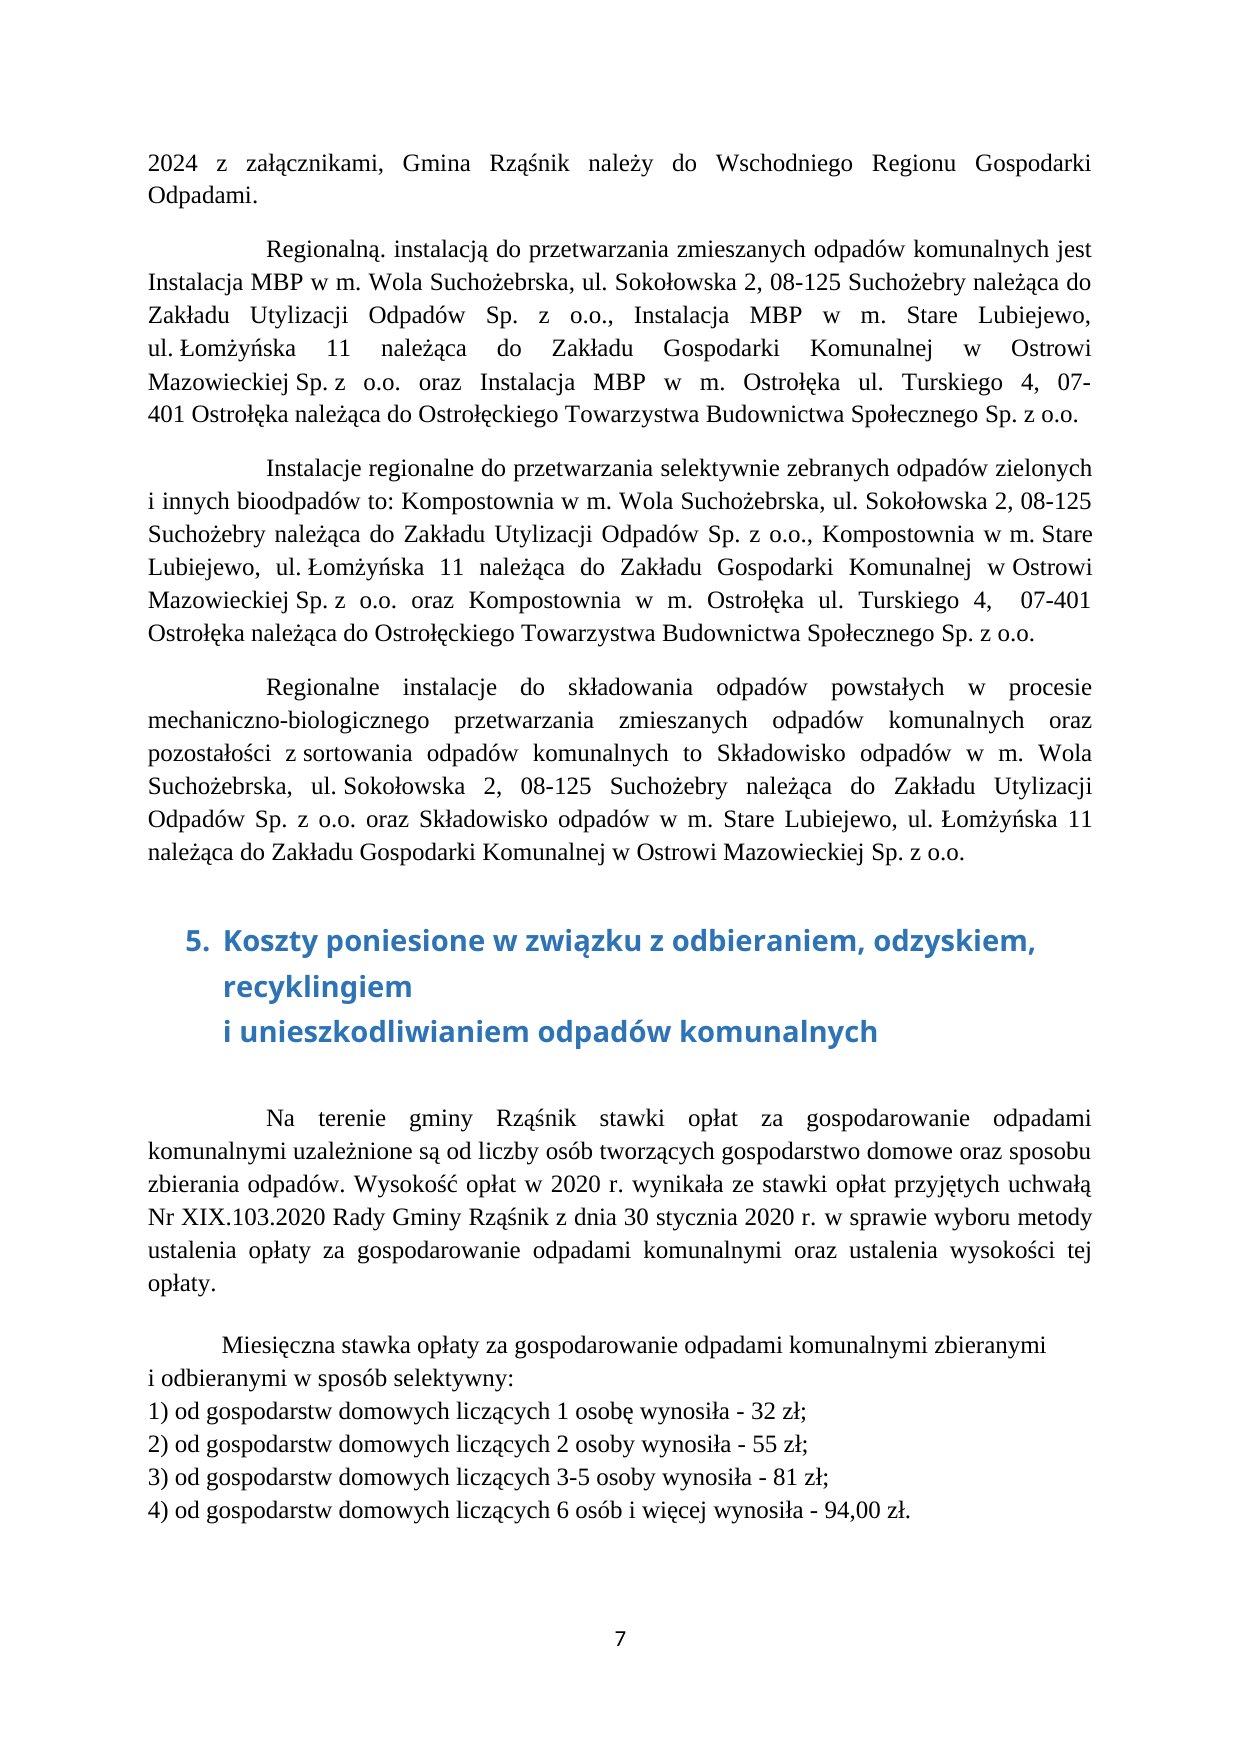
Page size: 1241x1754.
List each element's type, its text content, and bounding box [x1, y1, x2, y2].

text Instalacje regionalne do przetwarzania selektywnie zebranych odpadów zielonych i innych bioodpadów to: Kompostownia w m. Wola Suchożebrska, ul. Sokołowska 2, 08-125 Suchożebry należąca do Zakładu Utylizacji Odpadów Sp. z o.o., Kompostownia w m. Stare Lubiejewo, ul. Łomżyńska 11 należąca do Zakładu Gospodarki Komunalnej w Ostrowi Mazowieckiej Sp. z o.o. oraz Kompostownia w m. Ostrołęka ul. Turskiego 4, 07-401 Ostrołęka należąca do Ostrołęckiego Towarzystwa Budownictwa Społecznego Sp. z o.o. [148, 453, 1093, 647]
subtitle Koszty poniesione w związku z odbieraniem, odzyskiem, recyklingiem i unieszkodliwianiem odpadów komunalnych [185, 921, 1093, 1097]
text Regionalne instalacje do składowania odpadów powstałych w procesie mechaniczno-biologicznego przetwarzania zmieszanych odpadów komunalnych oraz pozostałości z sortowania odpadów komunalnych to Składowisko odpadów w m. Wola Suchożebrska, ul. Sokołowska 2, 08-125 Suchożebry należąca do Zakładu Utylizacji Odpadów Sp. z o.o. oraz Składowisko odpadów w m. Stare Lubiejewo, ul. Łomżyńska 11 należąca do Zakładu Gospodarki Komunalnej w Ostrowi Mazowieckiej Sp. z o.o. [148, 672, 1093, 866]
text Na terenie gminy Rząśnik stawki opłat za gospodarowanie odpadami komunalnymi uzależnione są od liczby osób tworzących gospodarstwo domowe oraz sposobu zbierania odpadów. Wysokość opłat w 2020 r. wynikała ze stawki opłat przyjętych uchwałą Nr XIX.103.2020 Rady Gminy Rząśnik z dnia 30 stycznia 2020 r. w sprawie wyboru metody ustalenia opłaty za gospodarowanie odpadami komunalnymi oraz ustalenia wysokości tej opłaty. [148, 1103, 1093, 1297]
text Miesięczna stawka opłaty za gospodarowanie odpadami komunalnymi zbieranymi i odbieranymi w sposób selektywny: 1) od gospodarstw domowych liczących 1 osobę wynosiła - 32 zł; 2) od gospodarstw domowych liczących 2 osoby wynosiła - 55 zł; 3) od gospodarstw domowych liczących 3-5 osoby wynosiła - 81 zł; 4) od gospodarstw domowych liczących 6 osób i więcej wynosiła - 94,00 zł. [148, 1330, 1093, 1524]
text Regionalną. instalacją do przetwarzania zmieszanych odpadów komunalnych jest Instalacja MBP w m. Wola Suchożebrska, ul. Sokołowska 2, 08-125 Suchożebry należąca do Zakładu Utylizacji Odpadów Sp. z o.o., Instalacja MBP w m. Stare Lubiejewo, ul. Łomżyńska 11 należąca do Zakładu Gospodarki Komunalnej w Ostrowi Mazowieckiej Sp. z o.o. oraz Instalacja MBP w m. Ostrołęka ul. Turskiego 4, 07-401 Ostrołęka należąca do Ostrołęckiego Towarzystwa Budownictwa Społecznego Sp. z o.o. [148, 234, 1093, 428]
text 2024 z załącznikami, Gmina Rząśnik należy do Wschodniego Regionu Gospodarki Odpadami. [148, 148, 1093, 209]
